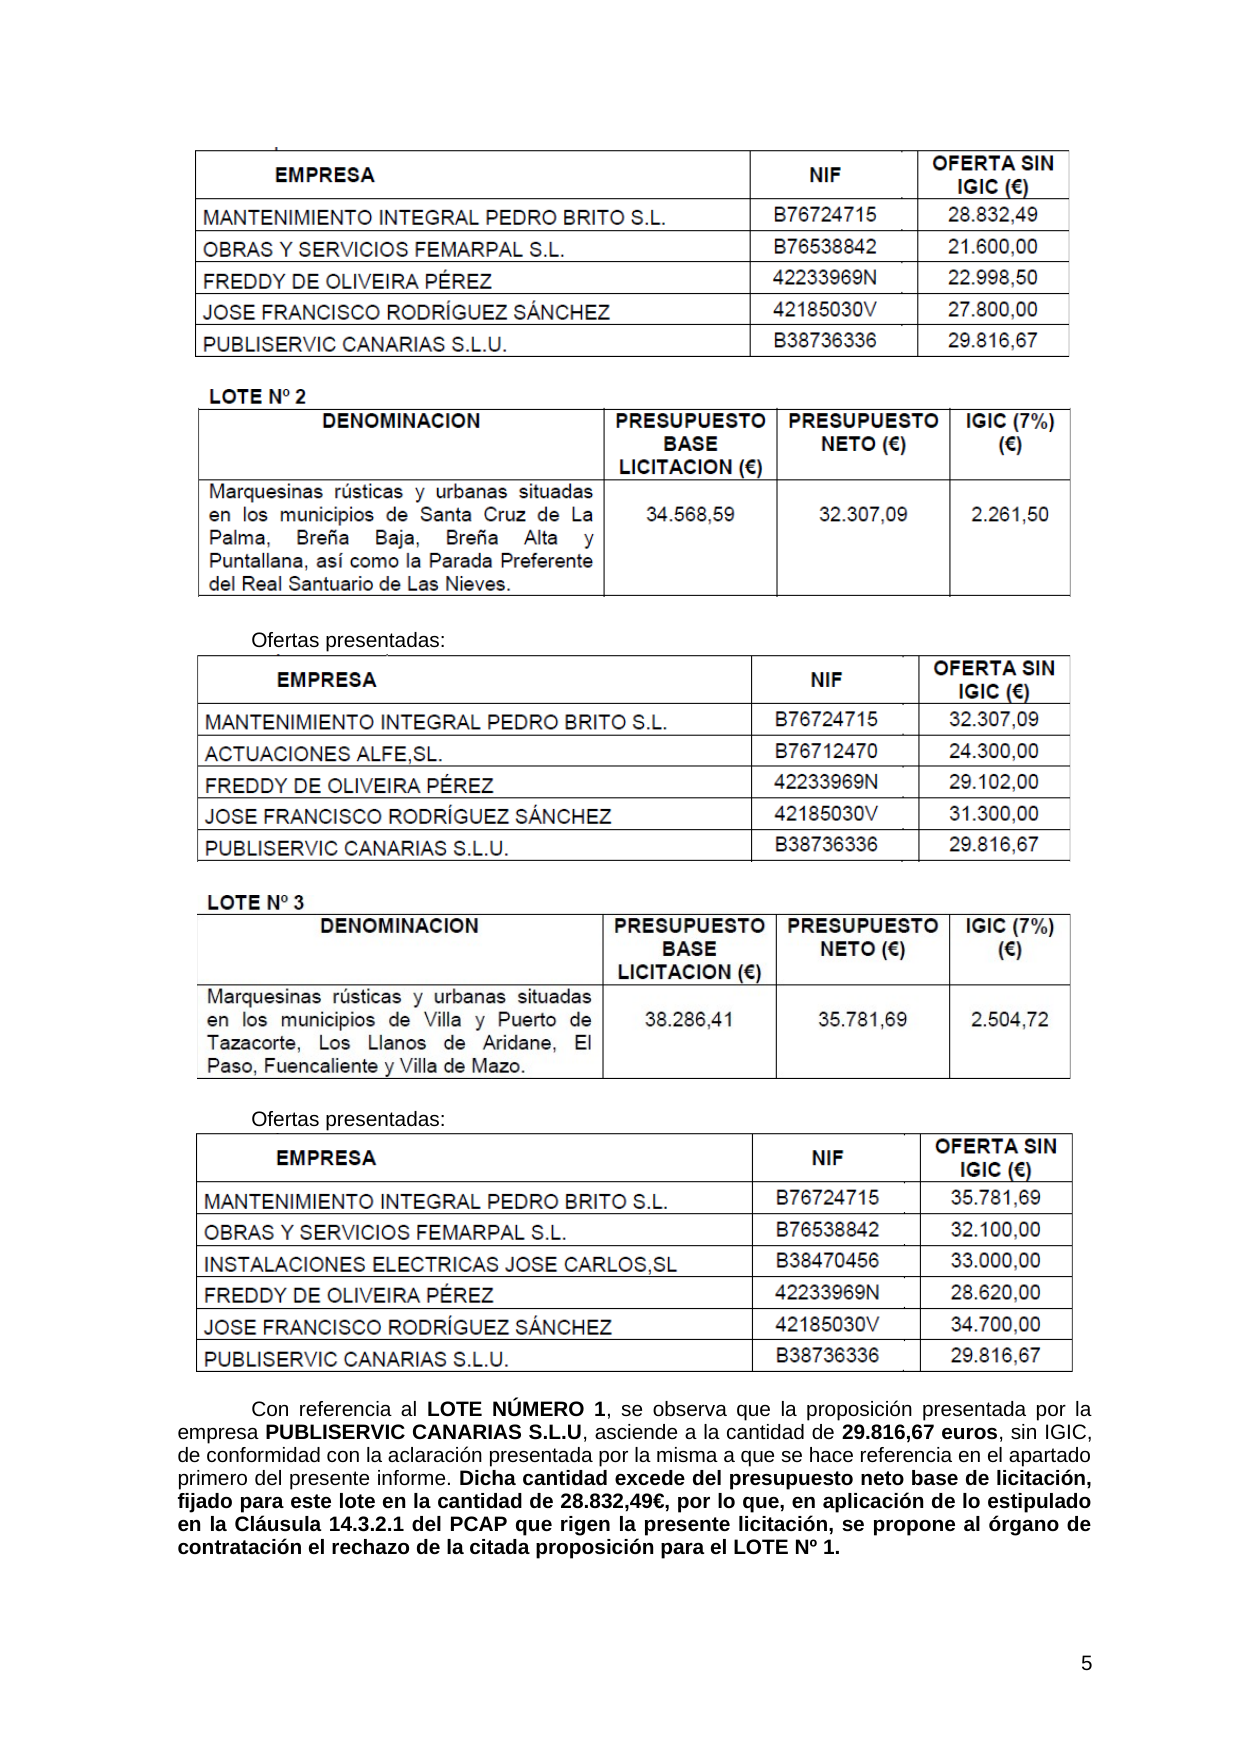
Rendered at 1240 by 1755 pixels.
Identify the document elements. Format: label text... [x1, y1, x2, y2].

text Ofertas presentadas: [251, 1107, 447, 1131]
text 5 [1081, 1651, 1094, 1675]
text Ofertas presentadas: [251, 628, 447, 652]
text Con referencia al LOTE NÚMERO 1, se observa que la proposición presentada por la empresa PUBLISERVIC CANARIAS S.L.U, asciende a la cantidad de 29.816,67 euros, sin IGIC, de conformidad con la aclaración presentada por la misma a que se hace referencia en el apartado primero del presente informe. Dicha cantidad excede del presupuesto neto base de licitación, fijado para este lote en la cantidad de 28.832,49€, por lo que, en aplicación de lo estipulado en la Cláusula 14.3.2.1 del PCAP que rigen la presente licitación, se propone al órgano de contratación el rechazo de la citada proposición para el LOTE Nº 1. [177, 1398, 1093, 1559]
